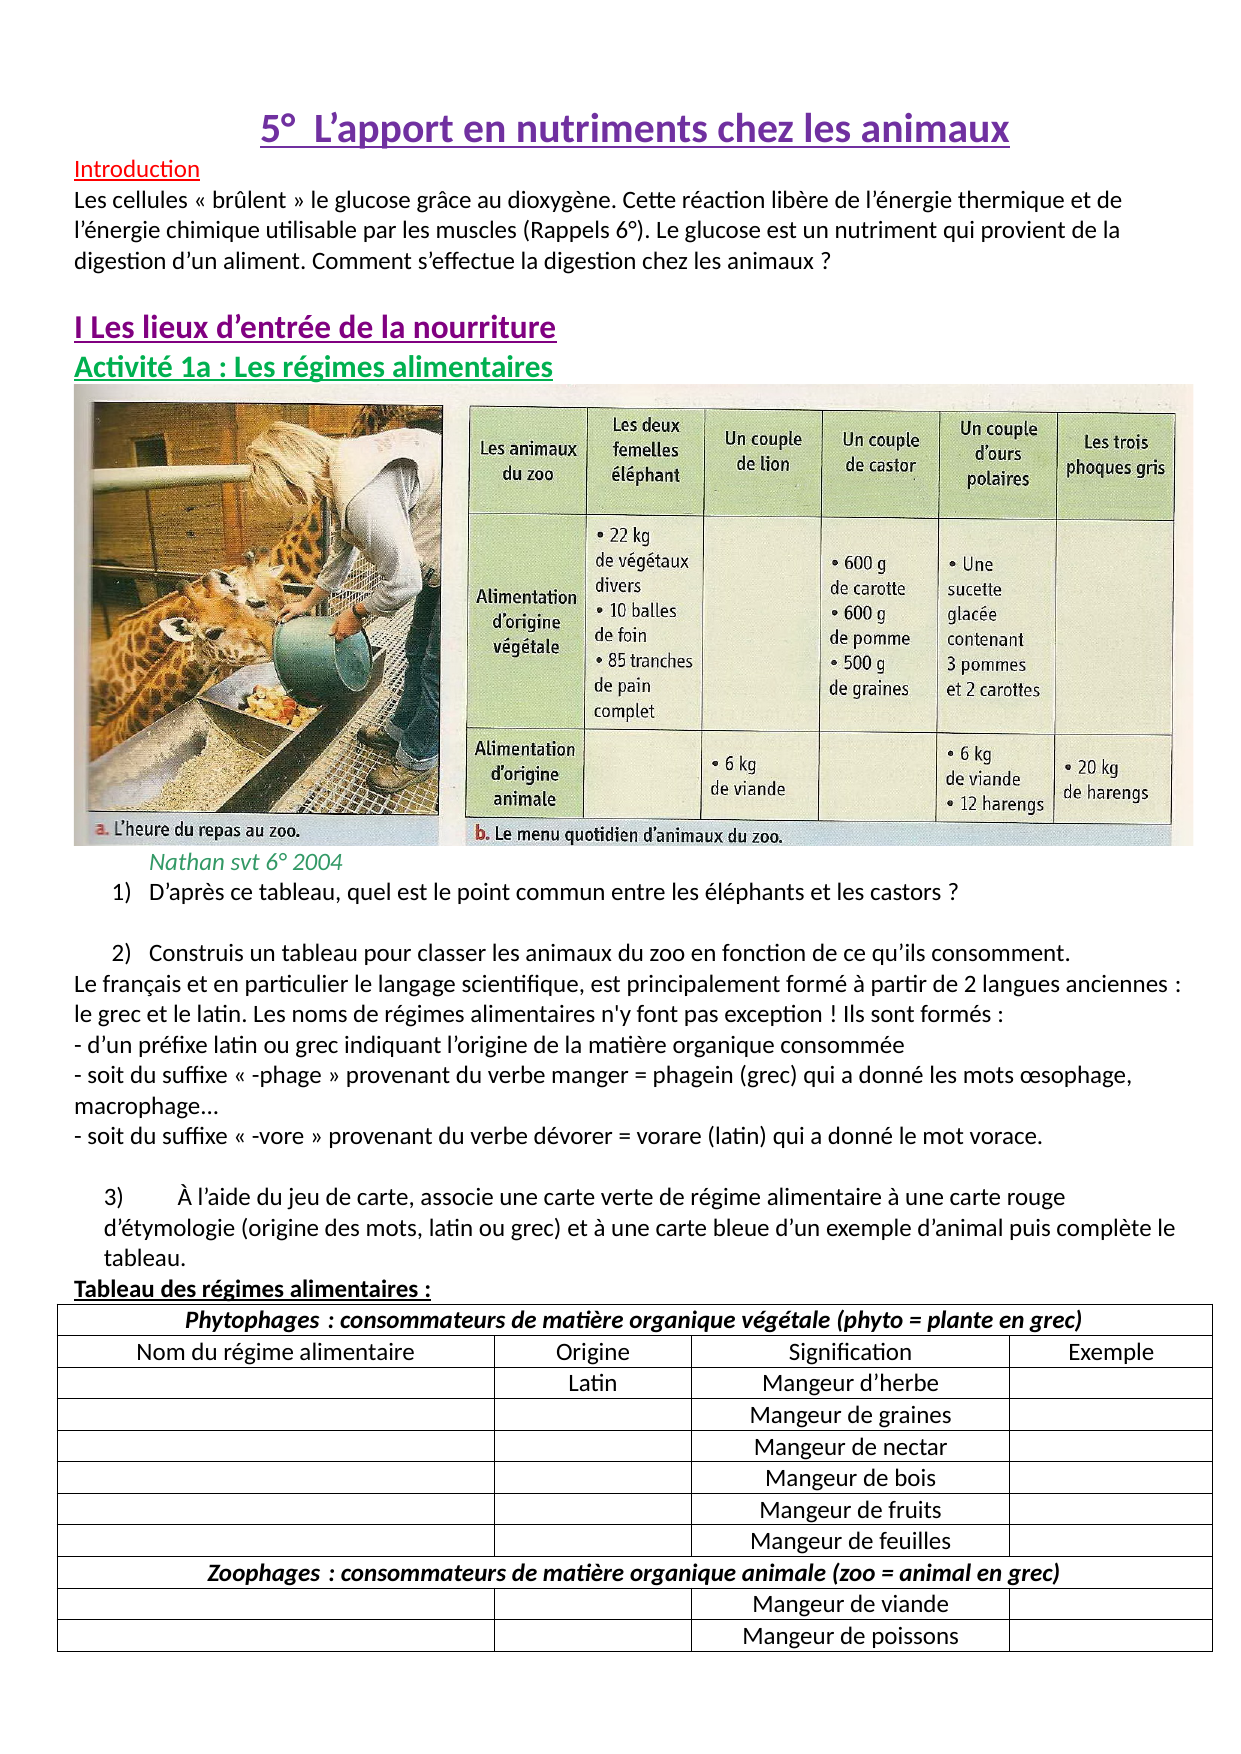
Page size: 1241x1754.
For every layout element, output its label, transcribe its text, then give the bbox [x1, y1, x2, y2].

table_cell [1010, 1620, 1212, 1651]
list Construis un tableau pour classer les animaux du zoo en fonction de ce qu’ils consomment. [111, 937, 1196, 968]
table_cell [58, 1368, 494, 1398]
table_cell [1010, 1525, 1212, 1556]
table_cell Mangeur de fruits [692, 1494, 1009, 1524]
table_cell [58, 1431, 494, 1461]
text 5° L’apport en nutriments chez les animaux [74, 102, 1196, 153]
table_cell [495, 1462, 691, 1493]
table_cell Nom du régime alimentaire [58, 1336, 494, 1367]
table_cell [1010, 1399, 1212, 1430]
table_cell Origine [495, 1336, 691, 1367]
table_cell Mangeur de graines [692, 1399, 1009, 1430]
table_cell [495, 1525, 691, 1556]
table_cell [495, 1431, 691, 1461]
table_cell Mangeur d’herbe [692, 1368, 1009, 1398]
list D’après ce tableau, quel est le point commun entre les éléphants et les castors ? [111, 876, 1196, 907]
table_cell Mangeur de feuilles [692, 1525, 1009, 1556]
table_cell [1010, 1494, 1212, 1524]
table_cell Mangeur de viande [692, 1589, 1009, 1619]
table_cell [1010, 1431, 1212, 1461]
table_cell [58, 1620, 494, 1651]
text I Les lieux d’entrée de la nourriture [74, 306, 1196, 347]
table_cell [58, 1399, 494, 1430]
table_cell [58, 1494, 494, 1524]
table_cell Signification [692, 1336, 1009, 1367]
table_cell [495, 1589, 691, 1619]
table_cell [495, 1399, 691, 1430]
text Tableau des régimes alimentaires : [74, 1273, 1196, 1303]
table_header Phytophages : consommateurs de matière organique végétale (phyto = plante en grec) [58, 1305, 1212, 1335]
table_cell [495, 1620, 691, 1651]
table_cell [58, 1589, 494, 1619]
text Nathan svt 6° 2004 [149, 846, 1196, 876]
text - soit du suffixe « -phage » provenant du verbe manger = phagein (grec) qui a donné les mots œsophage, macrophage... [74, 1059, 1196, 1120]
table_cell [495, 1494, 691, 1524]
table_cell [1010, 1589, 1212, 1619]
text Introduction [74, 153, 1196, 184]
table_cell [1010, 1462, 1212, 1493]
table_cell [1010, 1368, 1212, 1398]
table_cell [58, 1462, 494, 1493]
text Activité 1a : Les régimes alimentaires [74, 347, 1196, 385]
table_cell [58, 1525, 494, 1556]
text Les cellules « brûlent » le glucose grâce au dioxygène. Cette réaction libère de l’énergie thermique et de l’énergie chimique utilisable par les muscles (Rappels 6°). Le glucose est un nutriment qui provient de la digestion d’un aliment. Comment s’effectue la digestion chez les animaux ? [74, 184, 1196, 275]
table_cell Mangeur de nectar [692, 1431, 1009, 1461]
table_cell Zoophages : consommateurs de matière organique animale (zoo = animal en grec) [58, 1557, 1212, 1587]
table_cell Mangeur de bois [692, 1462, 1009, 1493]
table_cell Mangeur de poissons [692, 1620, 1009, 1651]
text - d’un préfixe latin ou grec indiquant l’origine de la matière organique consommée [74, 1029, 1196, 1059]
table_cell Latin [495, 1368, 691, 1398]
table_cell Exemple [1010, 1336, 1212, 1367]
list À l’aide du jeu de carte, associe une carte verte de régime alimentaire à une carte rouge d’étymologie (origine des mots, latin ou grec) et à une carte bleue d’un exemple d’animal puis complète le tableau. [103, 1181, 1196, 1273]
text - soit du suffixe « -vore » provenant du verbe dévorer = vorare (latin) qui a donné le mot vorace. [74, 1120, 1196, 1151]
text Le français et en particulier le langage scientifique, est principalement formé à partir de 2 langues anciennes : le grec et le latin. Les noms de régimes alimentaires n'y font pas exception ! Ils sont formés : [74, 968, 1196, 1029]
